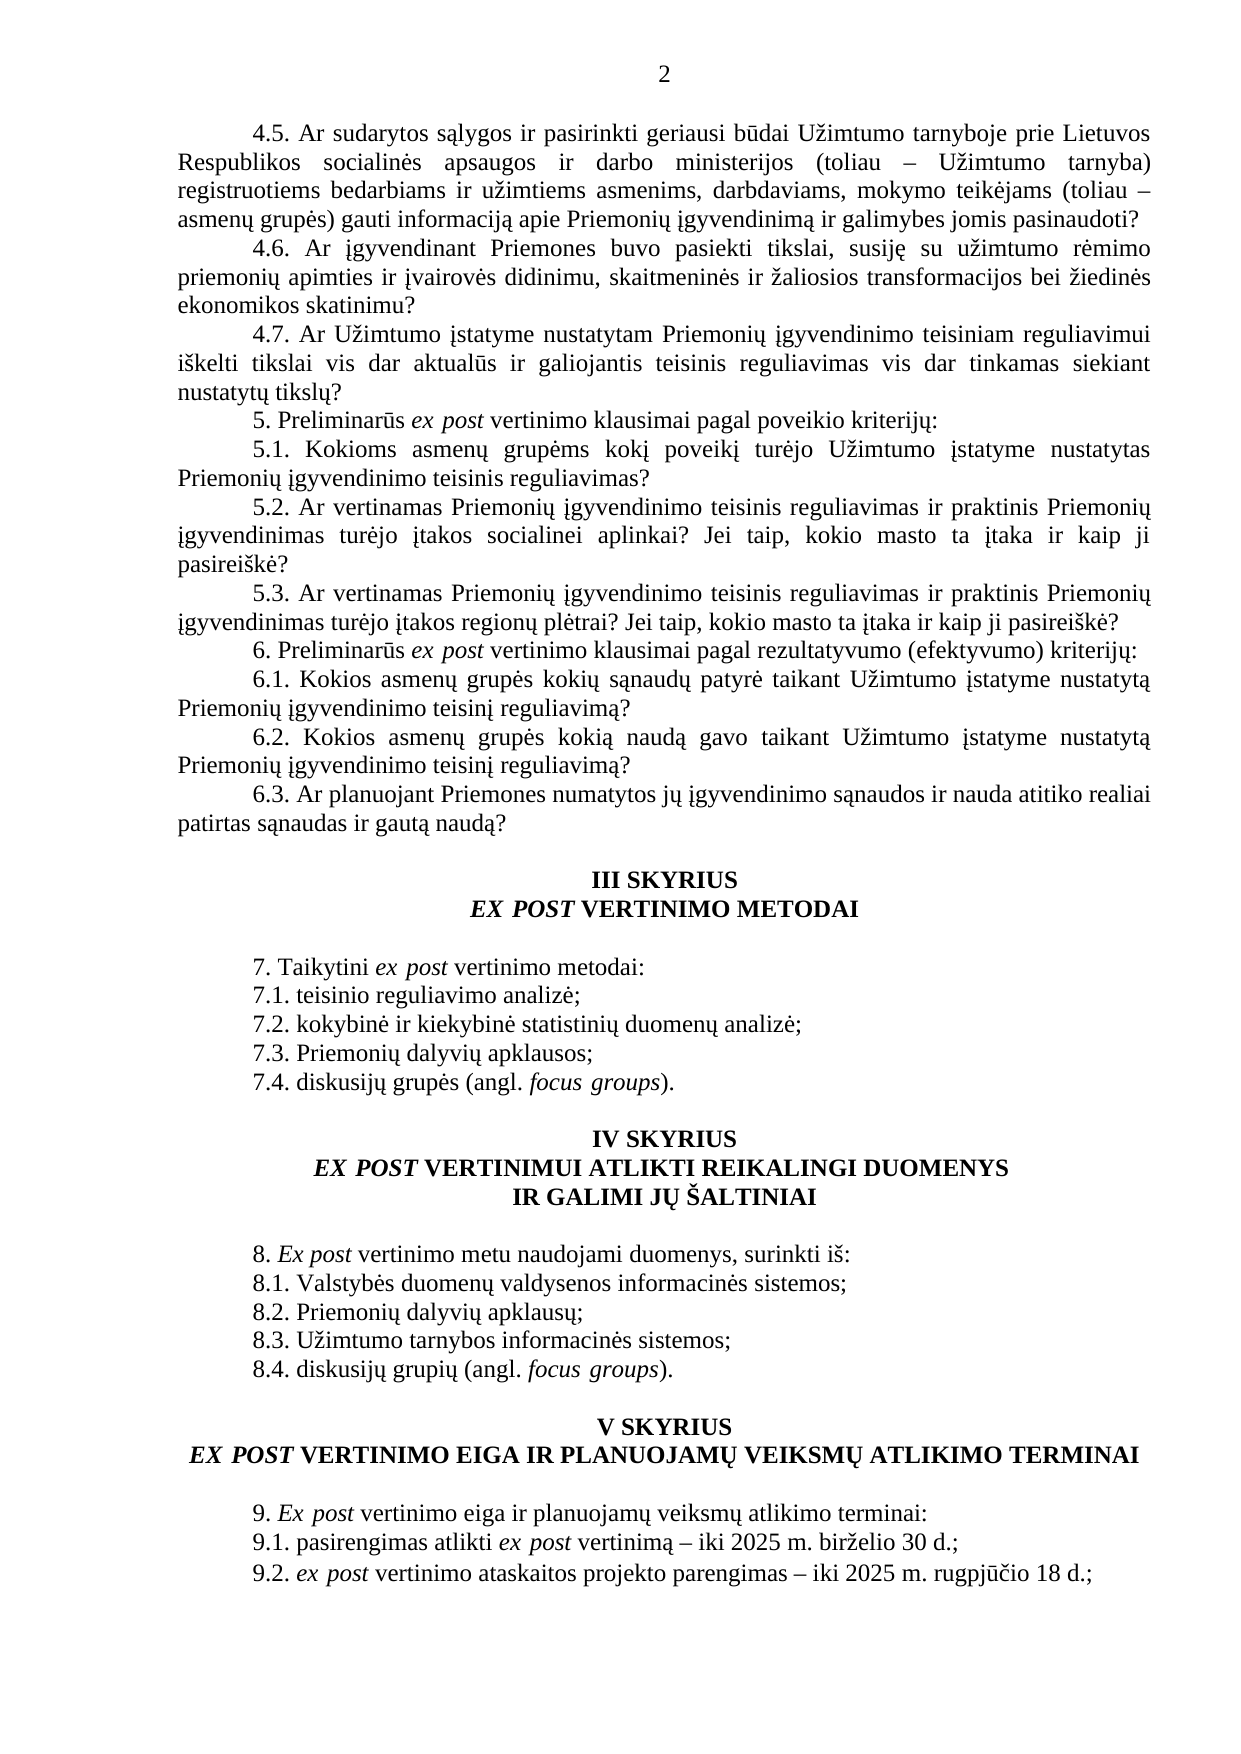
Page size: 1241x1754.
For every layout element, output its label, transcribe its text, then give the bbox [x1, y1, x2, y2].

text EX POST VERTINIMUI ATLIKTI REIKALINGI DUOMENYS [177, 1153, 1152, 1182]
text 8. Ex post vertinimo metu naudojami duomenys, surinkti iš: [177, 1239, 1152, 1268]
text 6.3. Ar planuojant Priemones numatytos jų įgyvendinimo sąnaudos ir nauda atitiko realiai patirtas sąnaudas ir gautą naudą? [177, 779, 1152, 837]
text III SKYRIUS [177, 866, 1152, 894]
text 5. Preliminarūs ex post vertinimo klausimai pagal poveikio kriterijų: [177, 406, 1152, 434]
text 6.1. Kokios asmenų grupės kokių sąnaudų patyrė taikant Užimtumo įstatyme nustatytą Priemonių įgyvendinimo teisinį reguliavimą? [177, 664, 1152, 722]
text 5.3. Ar vertinamas Priemonių įgyvendinimo teisinis reguliavimas ir praktinis Priemonių įgyvendinimas turėjo įtakos regionų plėtrai? Jei taip, kokio masto ta įtaka ir kaip ji pasireiškė? [177, 578, 1152, 636]
text 6.2. Kokios asmenų grupės kokią naudą gavo taikant Užimtumo įstatyme nustatytą Priemonių įgyvendinimo teisinį reguliavimą? [177, 722, 1152, 779]
text 5.1. Kokioms asmenų grupėms kokį poveikį turėjo Užimtumo įstatyme nustatytas Priemonių įgyvendinimo teisinis reguliavimas? [177, 434, 1152, 492]
text 7.4. diskusijų grupės (angl. focus groups). [177, 1067, 1152, 1096]
text 7.3. Priemonių dalyvių apklausos; [177, 1038, 1152, 1067]
text V SKYRIUS [177, 1412, 1152, 1441]
text 5.2. Ar vertinamas Priemonių įgyvendinimo teisinis reguliavimas ir praktinis Priemonių įgyvendinimas turėjo įtakos socialinei aplinkai? Jei taip, kokio masto ta įtaka ir kaip ji pasireiškė? [177, 492, 1152, 578]
text 8.4. diskusijų grupių (angl. focus groups). [177, 1354, 1152, 1383]
text 8.2. Priemonių dalyvių apklausų; [177, 1297, 1152, 1326]
text IR GALIMI JŲ ŠALTINIAI [177, 1182, 1152, 1211]
text IV SKYRIUS [177, 1124, 1152, 1153]
text 4.5. Ar sudarytos sąlygos ir pasirinkti geriausi būdai Užimtumo tarnyboje prie Lietuvos Respublikos socialinės apsaugos ir darbo ministerijos (toliau – Užimtumo tarnyba) registruotiems bedarbiams ir užimtiems asmenims, darbdaviams, mokymo teikėjams (toliau – asmenų grupės) gauti informaciją apie Priemonių įgyvendinimą ir galimybes jomis pasinaudoti? [177, 118, 1152, 233]
text 4.6. Ar įgyvendinant Priemones buvo pasiekti tikslai, susiję su užimtumo rėmimo priemonių apimties ir įvairovės didinimu, skaitmeninės ir žaliosios transformacijos bei žiedinės ekonomikos skatinimu? [177, 233, 1152, 319]
text EX POST VERTINIMO METODAI [177, 894, 1152, 923]
text 9.1. pasirengimas atlikti ex post vertinimą – iki 2025 m. birželio 30 d.; [177, 1527, 1152, 1556]
text 7.2. kokybinė ir kiekybinė statistinių duomenų analizė; [177, 1009, 1152, 1038]
text 9. Ex post vertinimo eiga ir planuojamų veiksmų atlikimo terminai: [177, 1498, 1152, 1527]
text EX POST VERTINIMO EIGA IR PLANUOJAMŲ VEIKSMŲ ATLIKIMO TERMINAI [177, 1441, 1152, 1469]
text 6. Preliminarūs ex post vertinimo klausimai pagal rezultatyvumo (efektyvumo) kriterijų: [177, 636, 1152, 664]
text 7. Taikytini ex post vertinimo metodai: [177, 952, 1152, 981]
text 8.1. Valstybės duomenų valdysenos informacinės sistemos; [177, 1268, 1152, 1297]
text 8.3. Užimtumo tarnybos informacinės sistemos; [177, 1326, 1152, 1354]
text 7.1. teisinio reguliavimo analizė; [177, 981, 1152, 1009]
text 9.2. ex post vertinimo ataskaitos projekto parengimas – iki 2025 m. rugpjūčio 18 d.; [177, 1558, 1152, 1586]
text 4.7. Ar Užimtumo įstatyme nustatytam Priemonių įgyvendinimo teisiniam reguliavimui iškelti tikslai vis dar aktualūs ir galiojantis teisinis reguliavimas vis dar tinkamas siekiant nustatytų tikslų? [177, 319, 1152, 406]
